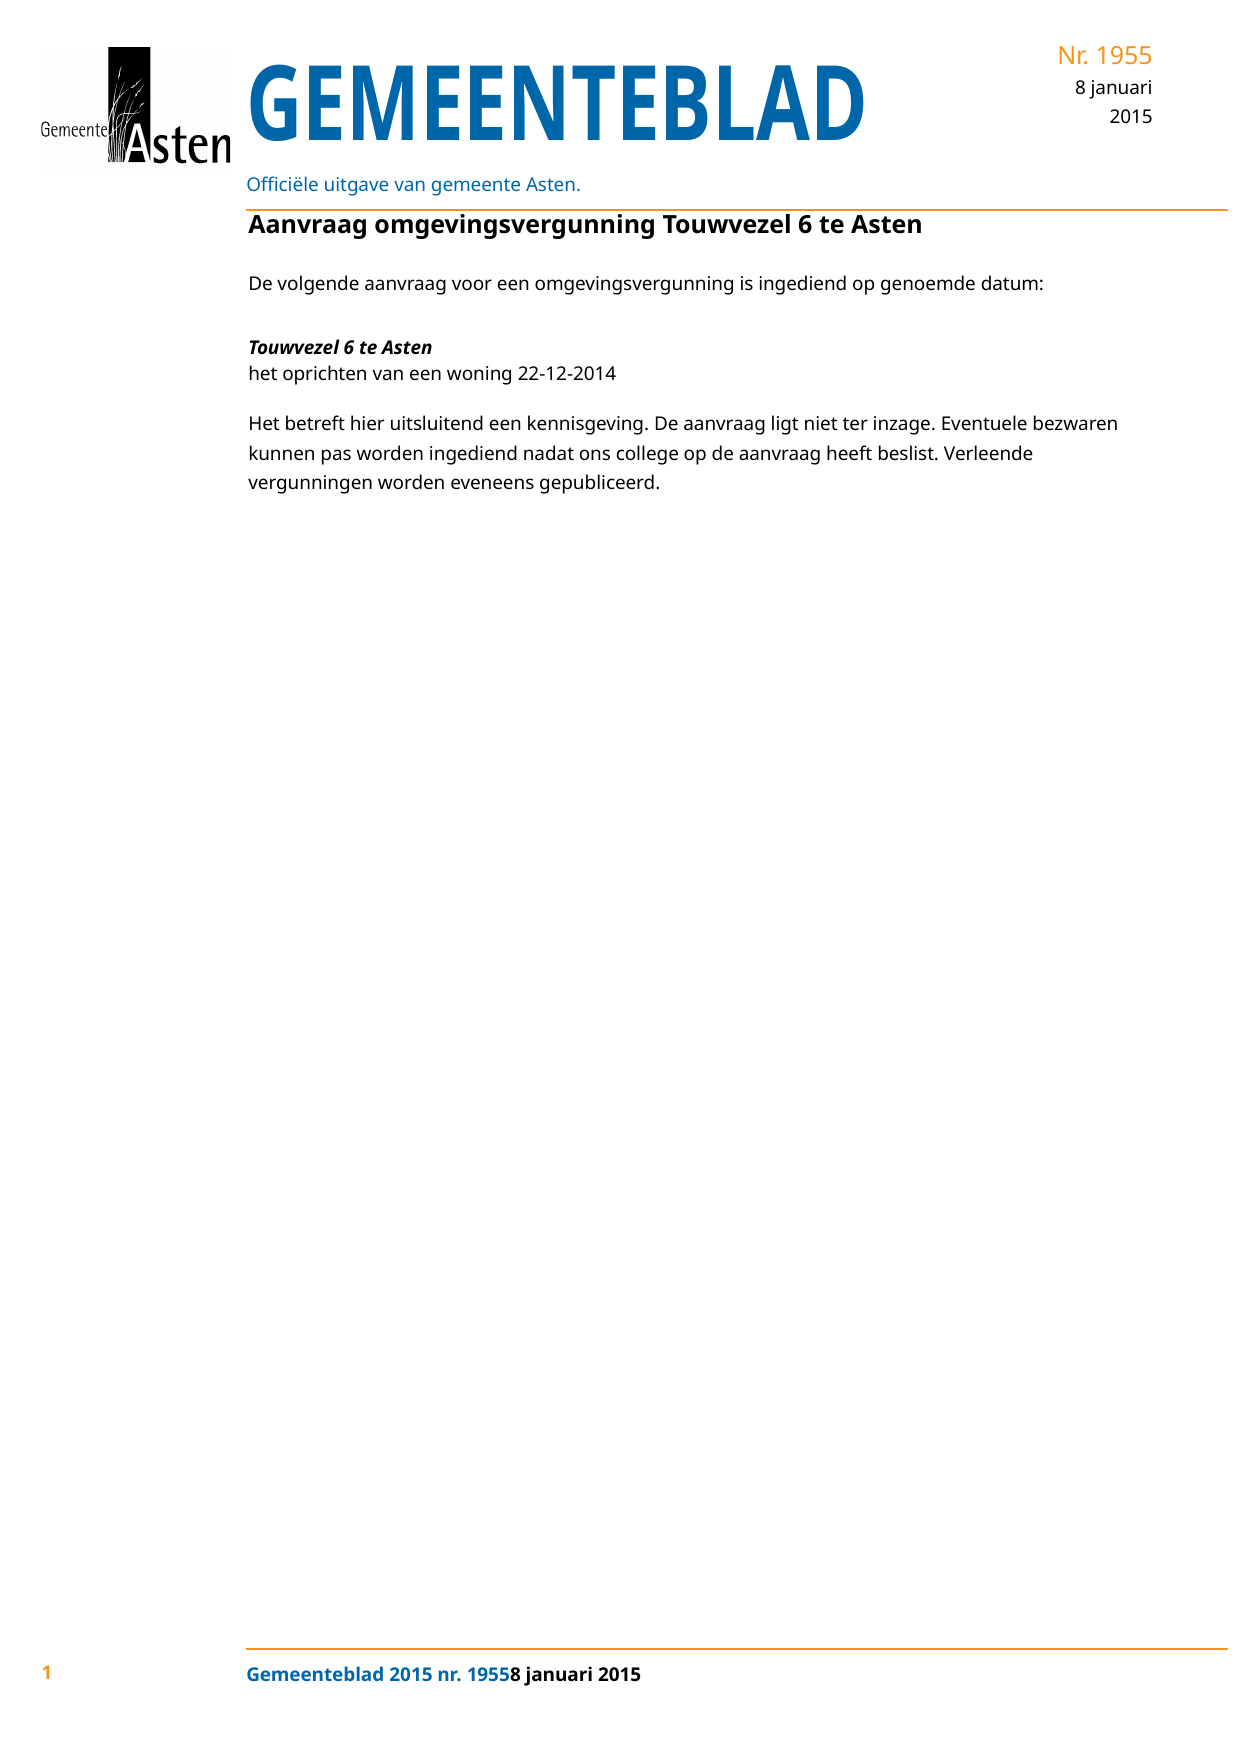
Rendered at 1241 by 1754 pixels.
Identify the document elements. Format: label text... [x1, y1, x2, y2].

text Aanvraag omgevingsvergunning Touwvezel 6 te Asten [248, 211, 1152, 241]
text Het betreft hier uitsluitend een kennisgeving. De aanvraag ligt niet ter inzage. Eventuele bezwaren kunnen pas worden ingediend nadat ons college op de aanvraag heeft beslist. Verleende vergunningen worden eveneens gepubliceerd. [248, 410, 1152, 495]
text Touwvezel 6 te Asten [248, 334, 1152, 360]
picture [41, 47, 231, 172]
text het oprichten van een woning 22-12-2014 [248, 360, 1152, 386]
text De volgende aanvraag voor een omgevingsvergunning is ingediend op genoemde datum: [248, 270, 1152, 296]
